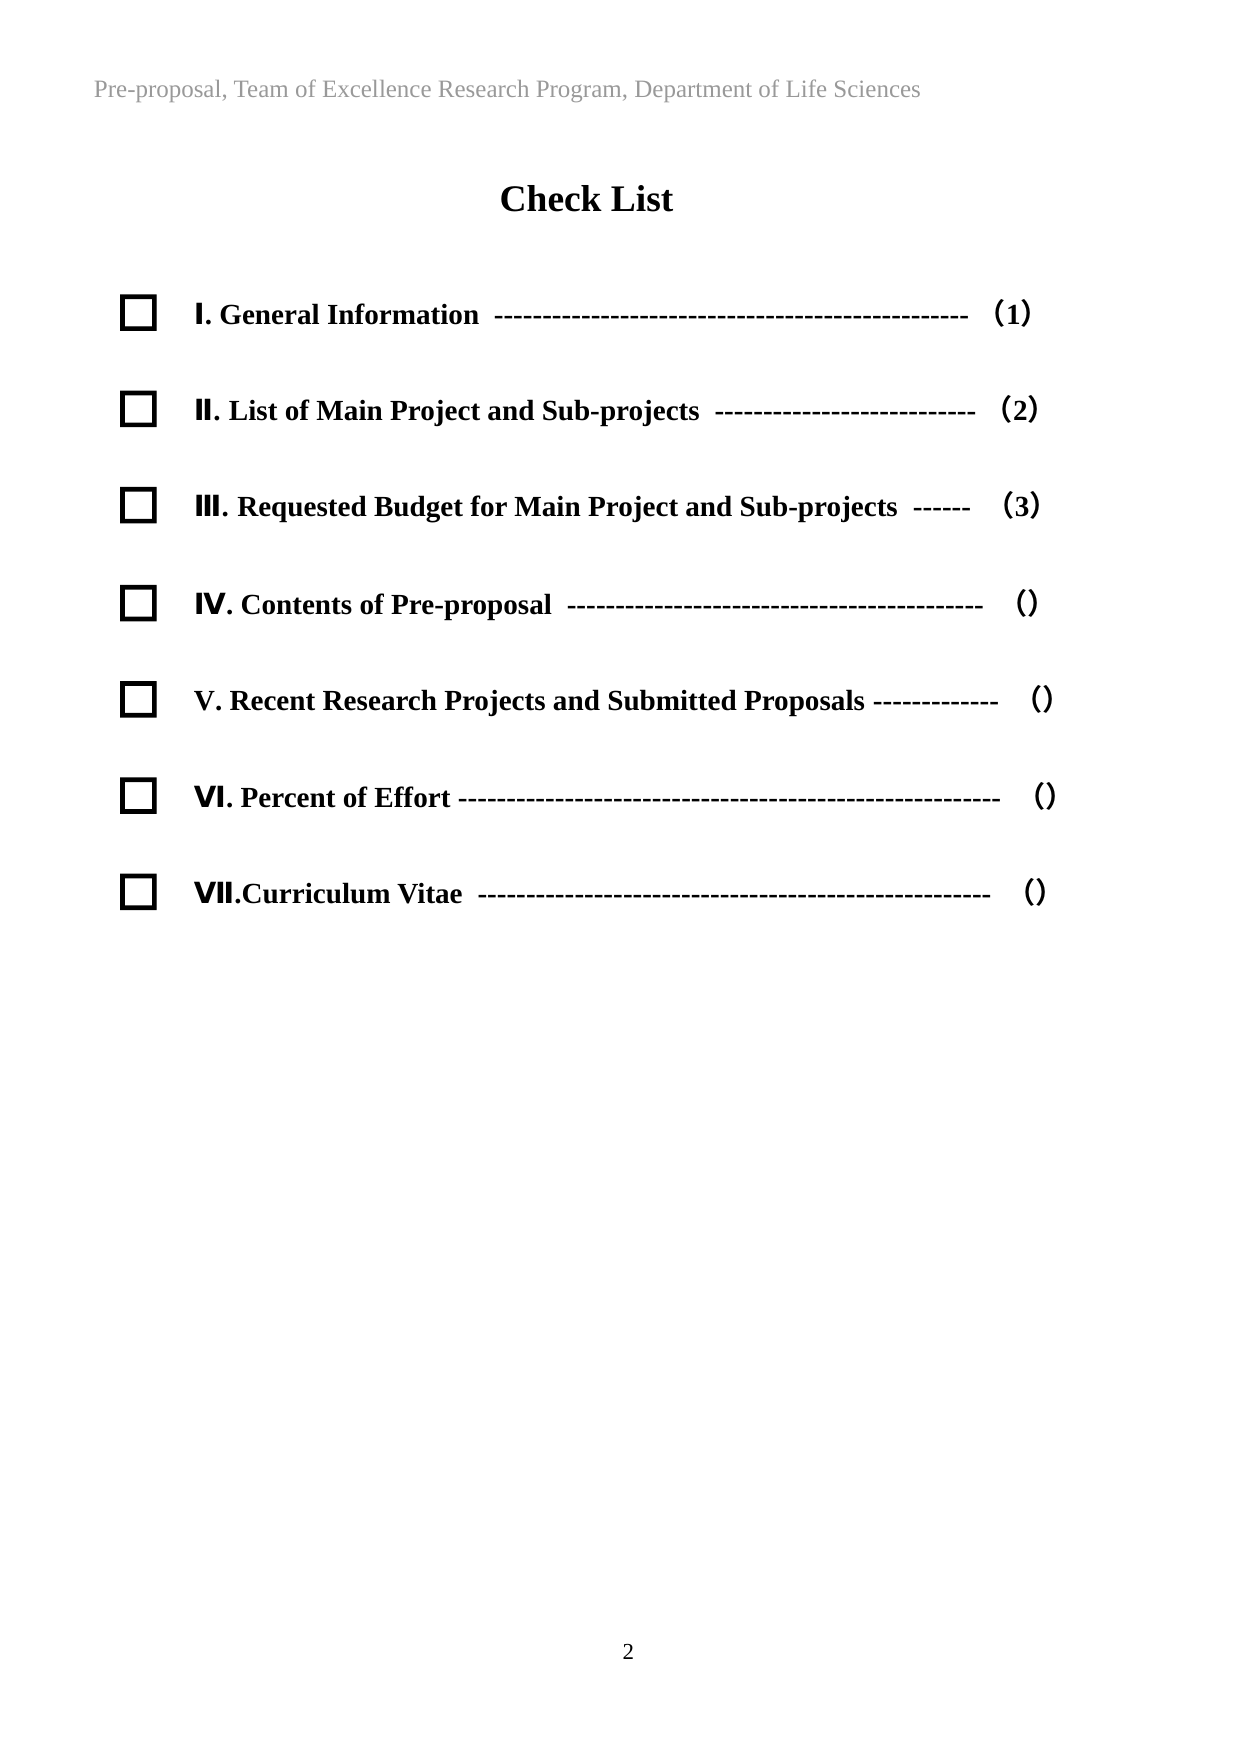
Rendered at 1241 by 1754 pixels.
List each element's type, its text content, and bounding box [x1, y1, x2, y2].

text ⃞ Ⅶ.Curriculum Vitae ----------------------------------------------------- （） [150, 853, 1079, 928]
text Check List [94, 161, 1079, 236]
text ⃞ Ⅳ. Contents of Pre-proposal ------------------------------------------- （） [150, 564, 1079, 639]
text ⃞ Ⅵ. Percent of Effort -------------------------------------------------------- （） [150, 757, 1079, 832]
text ⃞ Ⅲ. Requested Budget for Main Project and Sub-projects ------ （3） [150, 466, 1152, 541]
text ⃞ V. Recent Research Projects and Submitted Proposals ------------- （） [150, 661, 1079, 736]
text ⃞ Ⅰ. General Information ------------------------------------------------- （1） [150, 274, 1152, 349]
text ⃞ Ⅱ. List of Main Project and Sub-projects --------------------------- （2） [150, 370, 1152, 445]
